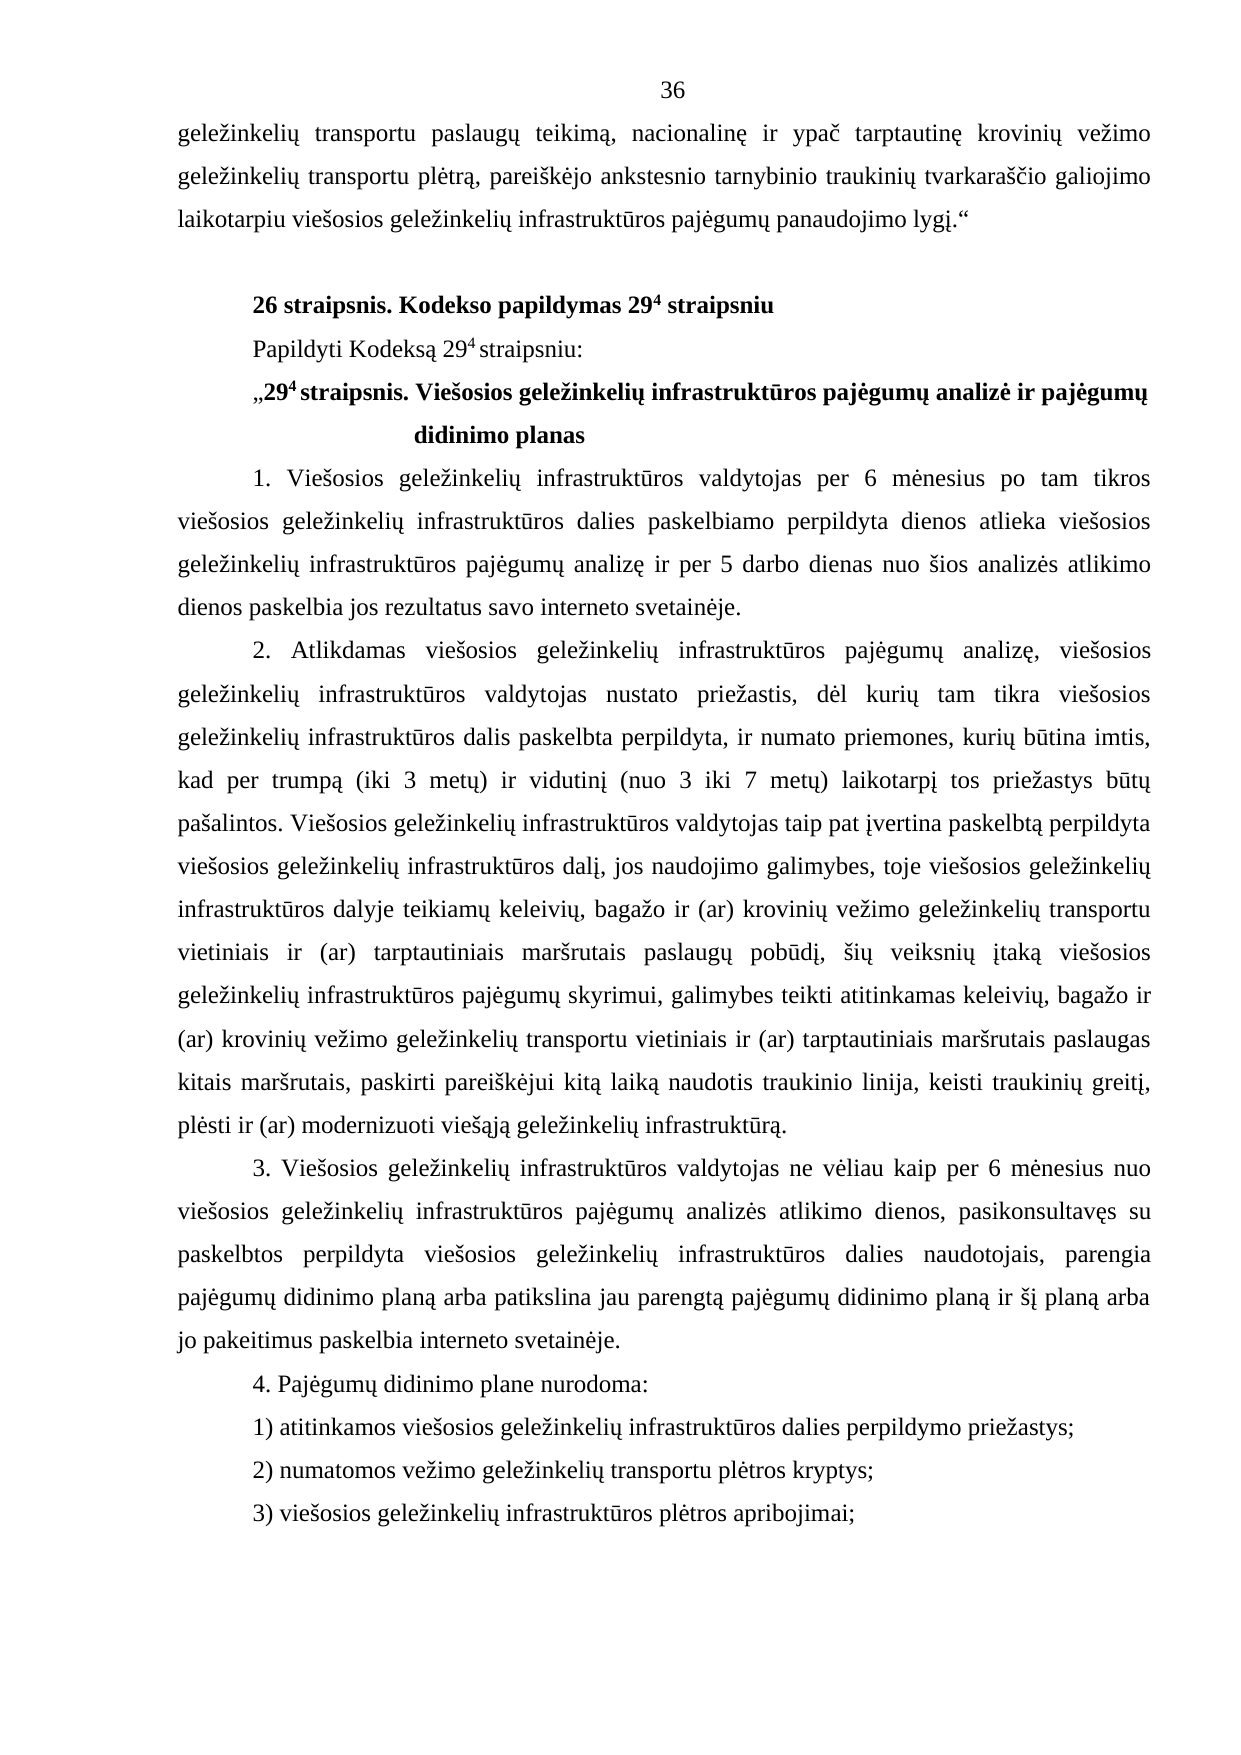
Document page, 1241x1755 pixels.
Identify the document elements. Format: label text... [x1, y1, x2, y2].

text „294 straipsnis. Viešosios geležinkelių infrastruktūros pajėgumų analizė ir pajėgumų didinimo planas [252, 377, 1152, 449]
text 1. Viešosios geležinkelių infrastruktūros valdytojas per 6 mėnesius po tam tikros viešosios geležinkelių infrastruktūros dalies paskelbiamo perpildyta dienos atlieka viešosios geležinkelių infrastruktūros pajėgumų analizę ir per 5 darbo dienas nuo šios analizės atlikimo dienos paskelbia jos rezultatus savo interneto svetainėje. [177, 463, 1152, 621]
text 3) viešosios geležinkelių infrastruktūros plėtros apribojimai; [177, 1498, 1152, 1527]
text 2) numatomos vežimo geležinkelių transportu plėtros kryptys; [177, 1455, 1152, 1484]
text 26 straipsnis. Kodekso papildymas 294 straipsniu [177, 291, 1152, 319]
text 1) atitinkamos viešosios geležinkelių infrastruktūros dalies perpildymo priežastys; [177, 1412, 1152, 1441]
text 2. Atlikdamas viešosios geležinkelių infrastruktūros pajėgumų analizę, viešosios geležinkelių infrastruktūros valdytojas nustato priežastis, dėl kurių tam tikra viešosios geležinkelių infrastruktūros dalis paskelbta perpildyta, ir numato priemones, kurių būtina imtis, kad per trumpą (iki 3 metų) ir vidutinį (nuo 3 iki 7 metų) laikotarpį tos priežastys būtų pašalintos. Viešosios geležinkelių infrastruktūros valdytojas taip pat įvertina paskelbtą perpildyta viešosios geležinkelių infrastruktūros dalį, jos naudojimo galimybes, toje viešosios geležinkelių infrastruktūros dalyje teikiamų keleivių, bagažo ir (ar) krovinių vežimo geležinkelių transportu vietiniais ir (ar) tarptautiniais maršrutais paslaugų pobūdį, šių veiksnių įtaką viešosios geležinkelių infrastruktūros pajėgumų skyrimui, galimybes teikti atitinkamas keleivių, bagažo ir (ar) krovinių vežimo geležinkelių transportu vietiniais ir (ar) tarptautiniais maršrutais paslaugas kitais maršrutais, paskirti pareiškėjui kitą laiką naudotis traukinio linija, keisti traukinių greitį, plėsti ir (ar) modernizuoti viešąją geležinkelių infrastruktūrą. [177, 636, 1152, 1139]
text 3. Viešosios geležinkelių infrastruktūros valdytojas ne vėliau kaip per 6 mėnesius nuo viešosios geležinkelių infrastruktūros pajėgumų analizės atlikimo dienos, pasikonsultavęs su paskelbtos perpildyta viešosios geležinkelių infrastruktūros dalies naudotojais, parengia pajėgumų didinimo planą arba patikslina jau parengtą pajėgumų didinimo planą ir šį planą arba jo pakeitimus paskelbia interneto svetainėje. [177, 1153, 1152, 1354]
text geležinkelių transportu paslaugų teikimą, nacionalinę ir ypač tarptautinę krovinių vežimo geležinkelių transportu plėtrą, pareiškėjo ankstesnio tarnybinio traukinių tvarkaraščio galiojimo laikotarpiu viešosios geležinkelių infrastruktūros pajėgumų panaudojimo lygį.“ [177, 118, 1152, 233]
text 4. Pajėgumų didinimo plane nurodoma: [177, 1369, 1152, 1397]
text Papildyti Kodeksą 294 straipsniu: [177, 334, 1152, 362]
